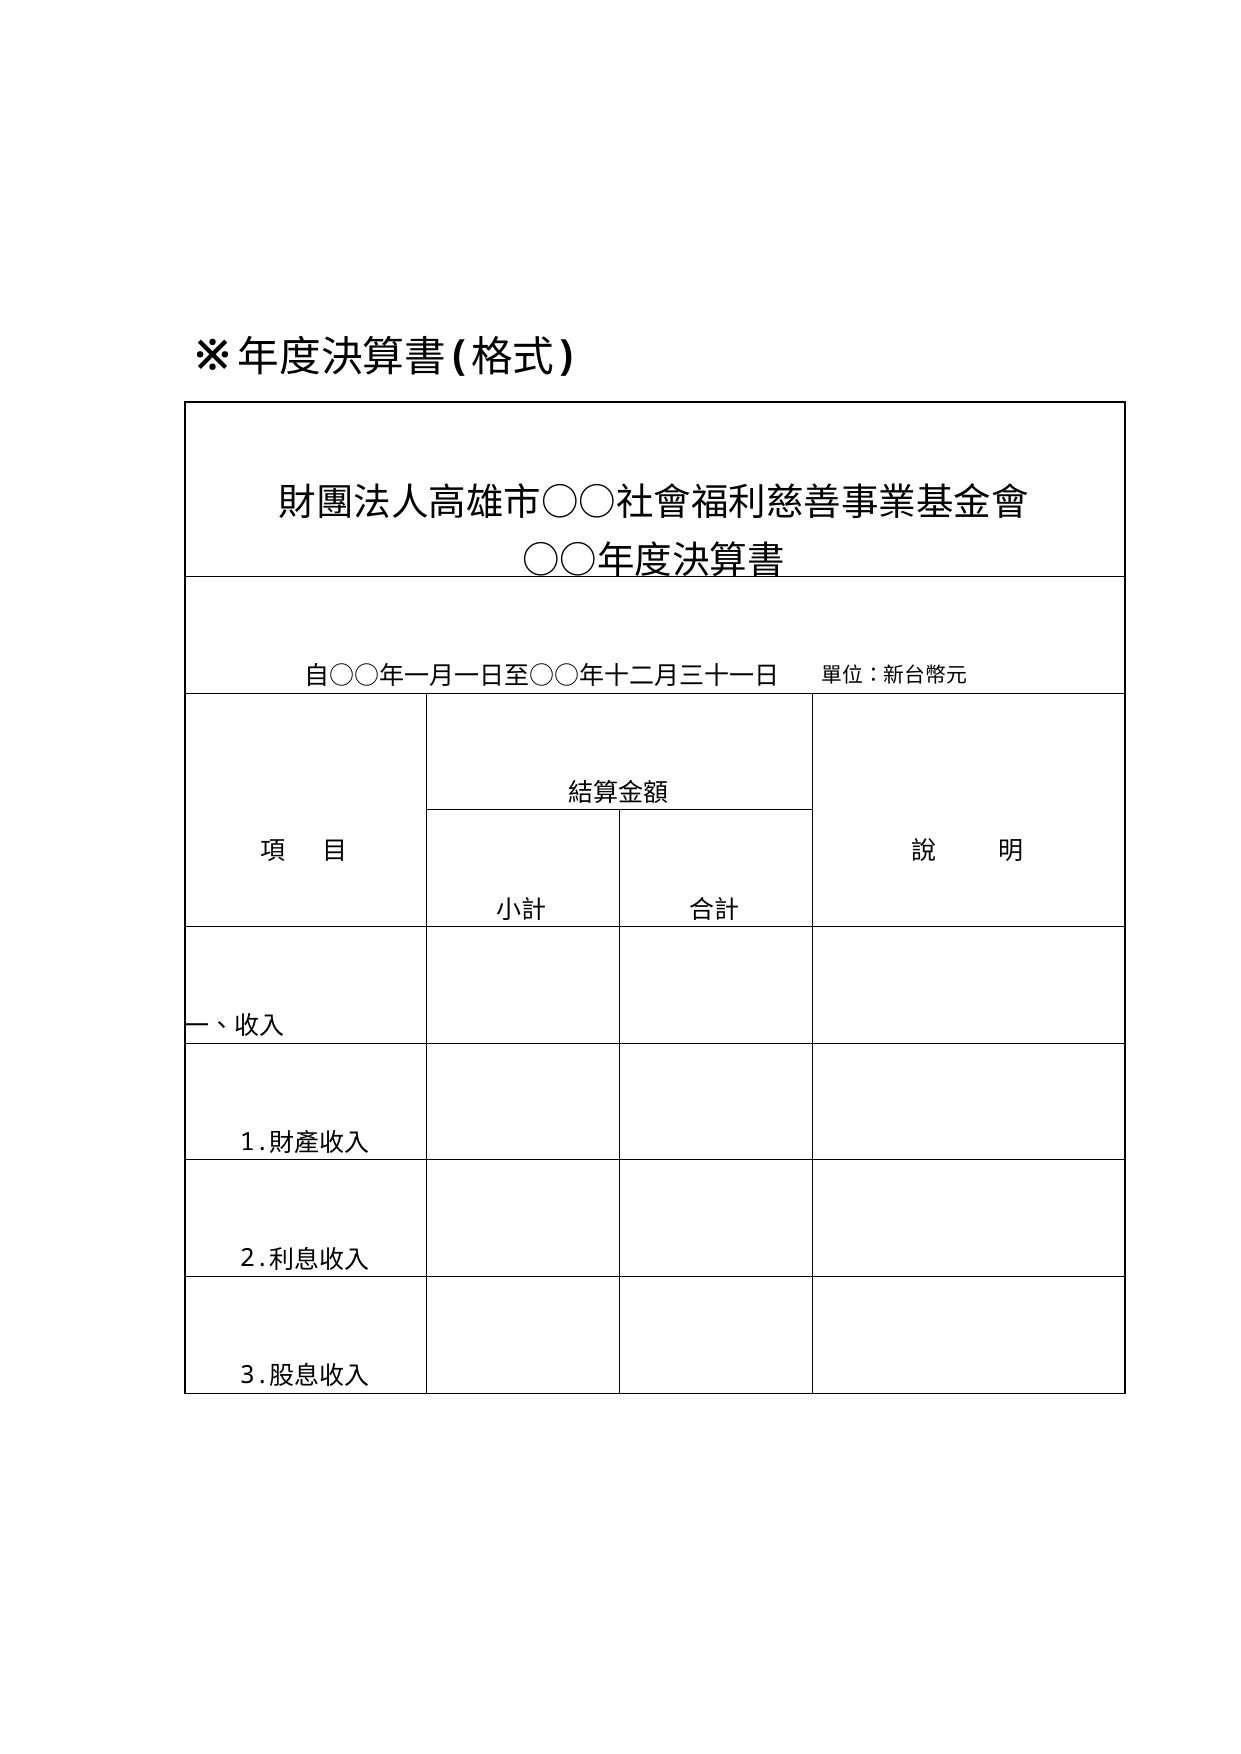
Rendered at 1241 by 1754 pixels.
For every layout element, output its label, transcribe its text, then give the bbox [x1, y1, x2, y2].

table_cell [427, 927, 619, 1043]
table_cell 說 明 [813, 694, 1124, 926]
table_cell 2.利息收入 [186, 1160, 426, 1276]
table_cell [427, 1277, 619, 1393]
table_cell 一、收入 [186, 927, 426, 1043]
table_cell [427, 1160, 619, 1276]
text ※年度決算書(格式) [187, 284, 1053, 401]
table_cell 小計 [427, 810, 619, 926]
table_cell 合計 [620, 810, 812, 926]
table_cell 項 目 [186, 694, 426, 926]
table_cell [427, 1044, 619, 1159]
table_header 財團法人高雄市○○社會福利慈善事業基金會 ○○年度決算書 [186, 403, 1124, 576]
table_cell [620, 1160, 812, 1276]
table_cell [813, 1277, 1124, 1393]
table_cell [813, 1044, 1124, 1159]
table_cell 3.股息收入 [186, 1277, 426, 1393]
table_cell [620, 1044, 812, 1159]
table_cell 結算金額 [427, 694, 812, 809]
table_cell [813, 927, 1124, 1043]
table_cell [813, 1160, 1124, 1276]
table_cell 自○○年一月一日至○○年十二月三十一日 單位：新台幣元 [186, 577, 1124, 693]
table_cell 1.財產收入 [186, 1044, 426, 1159]
table_cell [620, 927, 812, 1043]
table_cell [620, 1277, 812, 1393]
